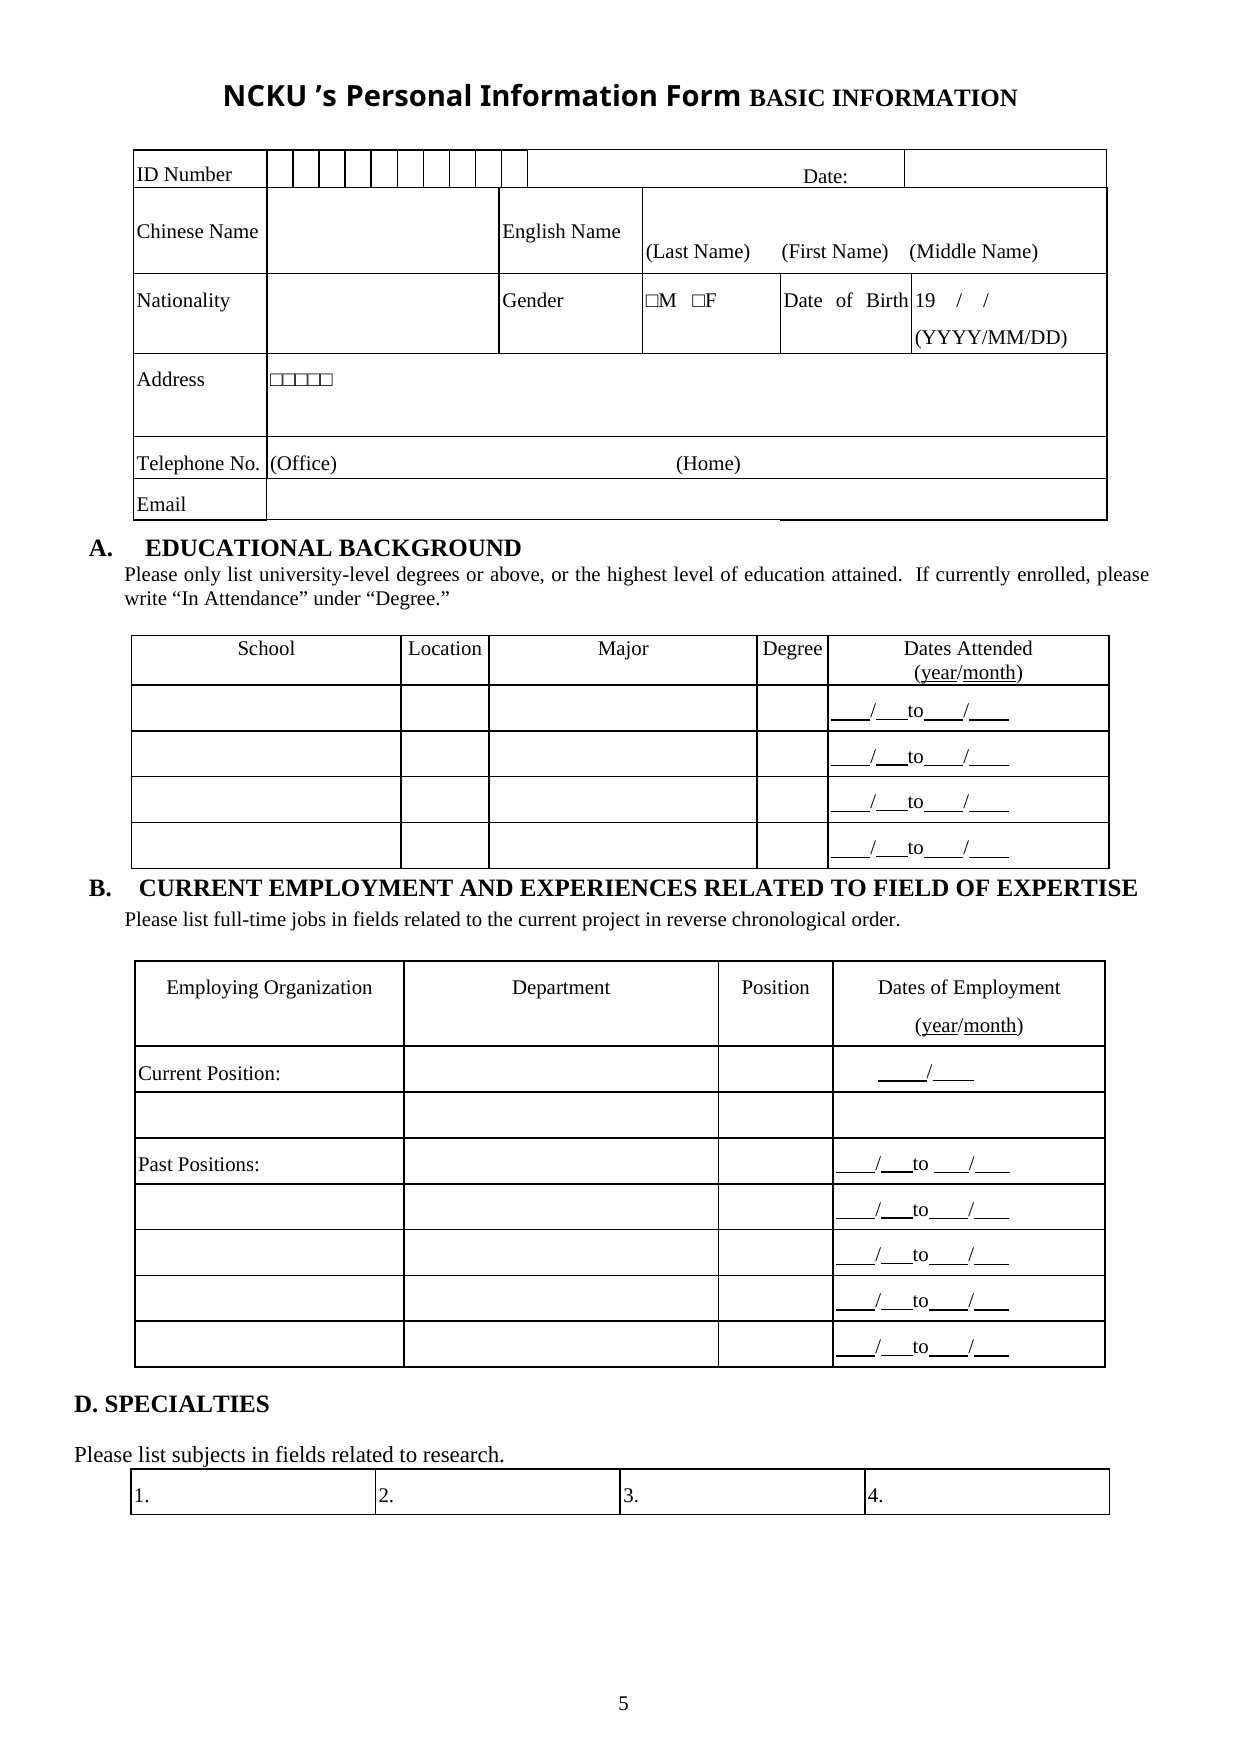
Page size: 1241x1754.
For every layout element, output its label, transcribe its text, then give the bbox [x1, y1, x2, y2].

table_header ID Number 簽 名: 身份證號碼 [134, 151, 266, 187]
table_cell Address [134, 354, 266, 436]
table_cell [402, 686, 488, 730]
table_cell [758, 777, 827, 822]
table_header [450, 151, 475, 187]
table_cell / to / [829, 777, 1108, 822]
table_cell [136, 1276, 403, 1320]
table_cell [405, 1276, 718, 1320]
table_cell [405, 1322, 718, 1366]
table_cell [268, 274, 498, 352]
table_cell / to / [834, 1276, 1104, 1320]
table_cell [402, 732, 488, 776]
table_cell [132, 732, 400, 776]
table_cell / to / [834, 1139, 1104, 1183]
table_cell Current Position: [136, 1047, 403, 1091]
table_header Location [402, 636, 488, 684]
table_cell Chinese Name [134, 188, 266, 272]
table_cell [758, 686, 827, 730]
table_header Degree [758, 636, 827, 684]
table_cell / to / [829, 823, 1108, 867]
table_cell [136, 1322, 403, 1366]
table_cell [719, 1093, 832, 1137]
table_cell [490, 732, 756, 776]
table_cell [490, 686, 756, 730]
table_cell [649, 479, 780, 519]
table_cell English Name [500, 188, 642, 272]
table_header Major [490, 636, 756, 684]
table_cell Date of Birth [781, 274, 911, 352]
table_cell (Office) [268, 437, 673, 477]
table_cell [136, 1230, 403, 1274]
table_cell □M □F [643, 274, 780, 352]
table_cell [405, 1093, 718, 1137]
table_cell [719, 1139, 832, 1183]
table_cell (Home) [673, 437, 1106, 477]
table_cell [490, 823, 756, 867]
table_cell [132, 823, 400, 867]
table_cell [405, 1139, 718, 1183]
list EDUCATIONAL BACKGROUND [89, 525, 1181, 562]
table_cell [136, 1185, 403, 1229]
table_cell [719, 1047, 832, 1091]
table_header [424, 151, 449, 187]
table_header 4. [866, 1470, 1109, 1514]
table_header Position [719, 962, 832, 1045]
table_cell / to / [834, 1230, 1104, 1274]
table_header [294, 151, 318, 187]
table_header Dates of Employment (year/month) [834, 962, 1104, 1045]
table_cell [402, 823, 488, 867]
table_header 2. [376, 1470, 619, 1514]
table_cell / to / [834, 1185, 1104, 1229]
table_cell / [834, 1047, 1104, 1091]
table_cell Telephone No. [134, 437, 266, 477]
table_header 3. [621, 1470, 864, 1514]
table_cell / to / [829, 732, 1108, 776]
table_header Dates Attended (year/month) [829, 636, 1108, 684]
table_header [905, 150, 1106, 187]
table_header Date: [528, 150, 904, 187]
table_cell Gender [500, 274, 642, 352]
table_header [268, 151, 292, 187]
table_header [346, 151, 370, 187]
table_cell Email [134, 479, 266, 519]
table_cell 19 / / (YYYY/MM/DD) [912, 274, 1106, 352]
table_cell [834, 1093, 1104, 1137]
table_cell [268, 188, 498, 272]
table_cell (Last Name) (First Name) (Middle Name) [643, 188, 1106, 272]
table_cell Nationality [134, 274, 266, 352]
table_header Employing Organization [136, 962, 403, 1045]
table_header Department [405, 962, 718, 1045]
table_cell [132, 686, 400, 730]
table_cell [405, 1047, 718, 1091]
table_cell / to / [834, 1322, 1104, 1366]
table_header [320, 151, 344, 187]
table_cell [490, 777, 756, 822]
table_cell [719, 1185, 832, 1229]
table_cell [405, 1230, 718, 1274]
table_cell □□□□□ [268, 354, 1106, 436]
text NCKU ’s Personal Information Form BASIC INFORMATION [89, 75, 1152, 115]
table_header School [132, 636, 400, 684]
table_header [132, 1470, 375, 1514]
list CURRENT EMPLOYMENT AND EXPERIENCES RELATED TO FIELD OF EXPERTISE [89, 873, 1181, 902]
table_header [502, 151, 527, 187]
table_cell [780, 479, 1106, 519]
table_cell [402, 777, 488, 822]
table_header [476, 151, 501, 187]
table_cell Past Positions: [136, 1139, 403, 1183]
text Please list full-time jobs in fields related to the current project in reverse chronological order. [89, 906, 1181, 931]
text Please only list university-level degrees or above, or the highest level of education attained. If currently enrolled, please write “In Attendance” under “Degree.” [124, 562, 1152, 610]
table_cell [719, 1276, 832, 1320]
table_cell [136, 1093, 403, 1137]
table_cell [758, 732, 827, 776]
table_header [398, 151, 423, 187]
table_cell [758, 823, 827, 867]
table_header [372, 151, 397, 187]
text Please list subjects in fields related to research. [74, 1430, 1152, 1468]
table_cell [719, 1230, 832, 1274]
table_cell [719, 1322, 832, 1366]
text D. SPECIALTIES [74, 1380, 1152, 1418]
table_cell [132, 777, 400, 822]
table_cell [267, 479, 649, 519]
table_cell / to / [829, 686, 1108, 730]
table_cell [405, 1185, 718, 1229]
